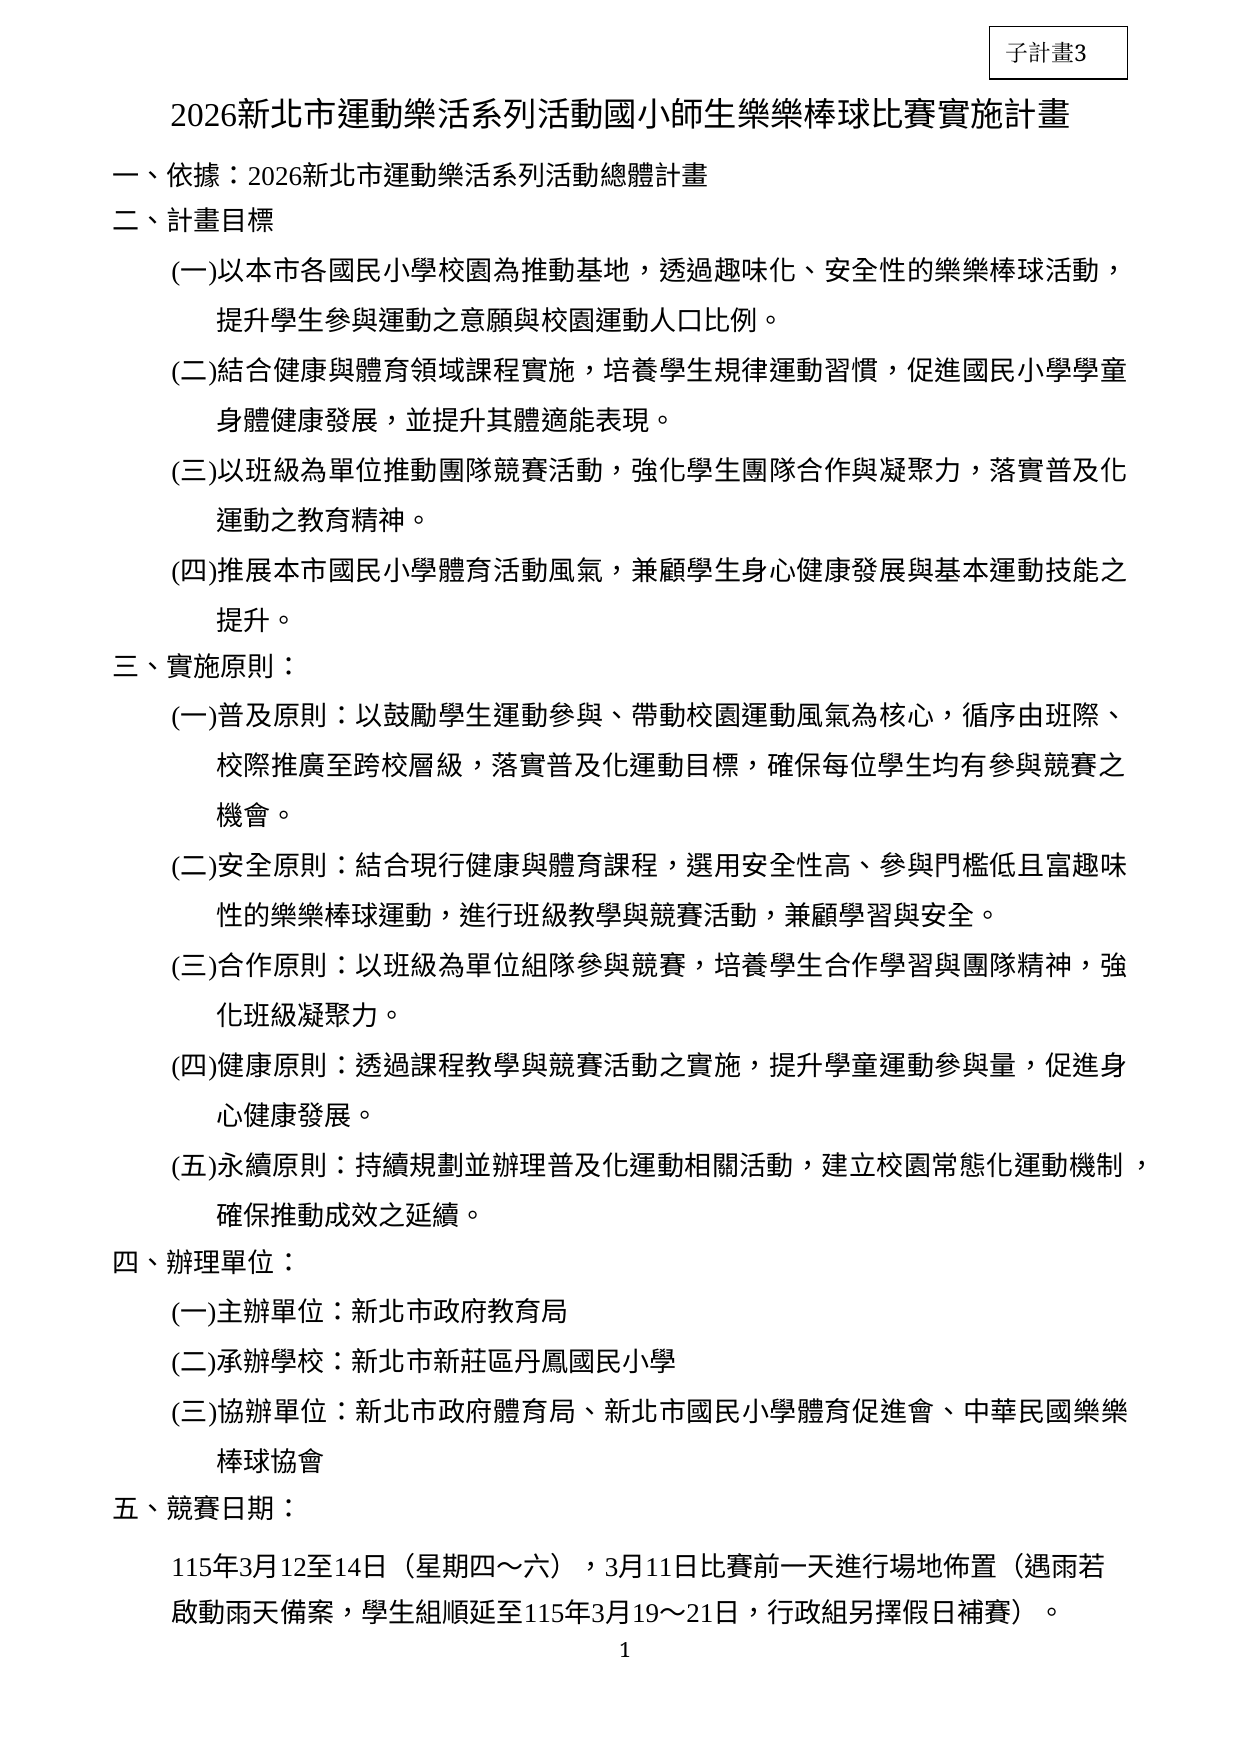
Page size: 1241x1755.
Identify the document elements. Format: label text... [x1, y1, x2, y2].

text (四)健康原則：透過課程教學與競賽活動之實施，提升學童運動參與量，促進身心健康發展。 [171, 1036, 1128, 1136]
text (一)普及原則：以鼓勵學生運動參與、帶動校園運動風氣為核心，循序由班際、校際推廣至跨校層級，落實普及化運動目標，確保每位學生均有參與競賽之機會。 [171, 686, 1128, 836]
text (三)合作原則：以班級為單位組隊參與競賽，培養學生合作學習與團隊精神，強化班級凝聚力。 [171, 936, 1128, 1036]
text 子計畫3 [1005, 35, 1112, 68]
text (三)以班級為單位推動團隊競賽活動，強化學生團隊合作與凝聚力，落實普及化運動之教育精神。 [171, 440, 1128, 540]
text 115年3月12至14日（星期四～六），3月11日比賽前一天進行場地佈置（遇雨若啟動雨天備案，學生組順延至115年3月19～21日，行政組另擇假日補賽）。 [171, 1540, 1128, 1632]
text (一)以本市各國民小學校園為推動基地，透過趣味化、安全性的樂樂棒球活動，提升學生參與運動之意願與校園運動人口比例。 [171, 240, 1128, 340]
text 2026新北市運動樂活系列活動國小師生樂樂棒球比賽實施計畫 [112, 87, 1128, 136]
text (四)推展本市國民小學體育活動風氣，兼顧學生身心健康發展與基本運動技能之提升。 [171, 540, 1128, 640]
text 一、依據：2026新北市運動樂活系列活動總體計畫 [112, 148, 1128, 194]
text (三)協辦單位：新北市政府體育局、新北市國民小學體育促進會、中華民國樂樂棒球協會 [171, 1382, 1128, 1482]
text (二)結合健康與體育領域課程實施，培養學生規律運動習慣，促進國民小學學童身體健康發展，並提升其體適能表現。 [171, 340, 1128, 440]
text [990, 27, 1127, 78]
text 五、競賽日期： [112, 1482, 1128, 1527]
text 四、辦理單位： [112, 1236, 1128, 1282]
text (一)主辦單位：新北市政府教育局 [171, 1282, 1128, 1332]
text 三、實施原則： [112, 640, 1128, 686]
text (二)承辦學校：新北市新莊區丹鳳國民小學 [171, 1332, 1128, 1382]
text (五)永續原則：持續規劃並辦理普及化運動相關活動，建立校園常態化運動機制，確保推動成效之延續。 [171, 1136, 1128, 1236]
text (二)安全原則：結合現行健康與體育課程，選用安全性高、參與門檻低且富趣味性的樂樂棒球運動，進行班級教學與競賽活動，兼顧學習與安全。 [171, 836, 1128, 936]
text 二、計畫目標 [112, 194, 1128, 240]
